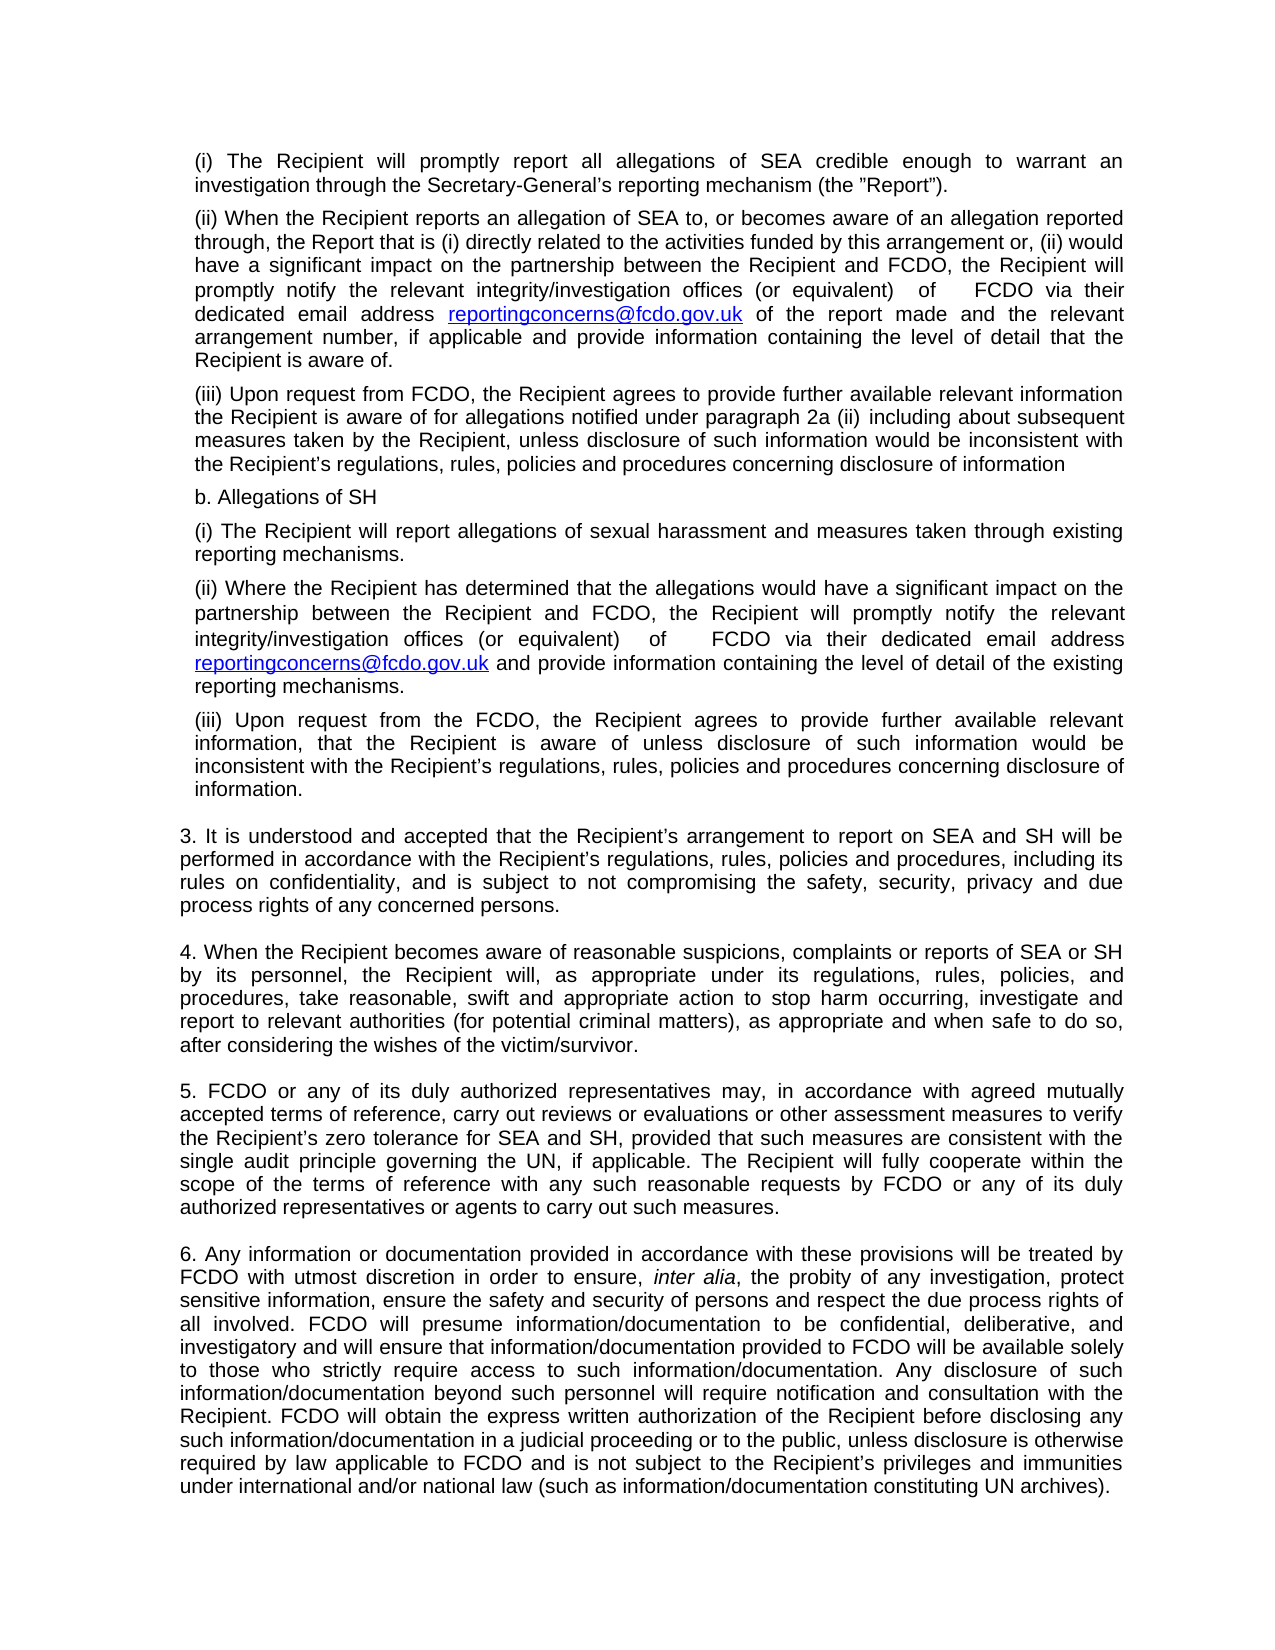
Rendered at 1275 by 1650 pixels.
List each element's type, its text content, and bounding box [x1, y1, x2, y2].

text (iii) Upon request from FCDO, the Recipient agrees to provide further available relevant information the Recipient is aware of for allegations notified under paragraph 2a (ii) including about subsequent measures taken by the Recipient, unless disclosure of such information would be inconsistent with the Recipient’s regulations, rules, policies and procedures concerning disclosure of information [194, 382, 1125, 475]
text b. Allegations of SH [194, 486, 1125, 509]
text (i) The Recipient will promptly report all allegations of SEA credible enough to warrant an investigation through the Secretary-General’s reporting mechanism (the ”Report”). [194, 150, 1125, 196]
text (i) The Recipient will report allegations of sexual harassment and measures taken through existing reporting mechanisms. [194, 520, 1125, 566]
text (ii) When the Recipient reports an allegation of SEA to, or becomes aware of an allegation reported through, the Report that is (i) directly related to the activities funded by this arrangement or, (ii) would have a significant impact on the partnership between the Recipient and FCDO, the Recipient will promptly notify the relevant integrity/investigation offices (or equivalent) of FCDO via their dedicated email address reportingconcerns@fcdo.gov.uk of the report made and the relevant arrangement number, if applicable and provide information containing the level of detail that the Recipient is aware of. [194, 207, 1125, 372]
text 4. When the Recipient becomes aware of reasonable suspicions, complaints or reports of SEA or SH by its personnel, the Recipient will, as appropriate under its regulations, rules, policies, and procedures, take reasonable, swift and appropriate action to stop harm occurring, investigate and report to relevant authorities (for potential criminal matters), as appropriate and when safe to do so, after considering the wishes of the victim/survivor. [179, 940, 1125, 1057]
text 5. FCDO or any of its duly authorized representatives may, in accordance with agreed mutually accepted terms of reference, carry out reviews or evaluations or other assessment measures to verify the Recipient’s zero tolerance for SEA and SH, provided that such measures are consistent with the single audit principle governing the UN, if applicable. The Recipient will fully cooperate within the scope of the terms of reference with any such reasonable requests by FCDO or any of its duly authorized representatives or agents to carry out such measures. [179, 1080, 1125, 1219]
text (ii) Where the Recipient has determined that the allegations would have a significant impact on the partnership between the Recipient and FCDO, the Recipient will promptly notify the relevant integrity/investigation offices (or equivalent) of FCDO via their dedicated email address reportingconcerns@fcdo.gov.uk and provide information containing the level of detail of the existing reporting mechanisms. [194, 577, 1125, 698]
text 3. It is understood and accepted that the Recipient’s arrangement to report on SEA and SH will be performed in accordance with the Recipient’s regulations, rules, policies and procedures, including its rules on confidentiality, and is subject to not compromising the safety, security, privacy and due process rights of any concerned persons. [179, 824, 1125, 917]
text (iii) Upon request from the FCDO, the Recipient agrees to provide further available relevant information, that the Recipient is aware of unless disclosure of such information would be inconsistent with the Recipient’s regulations, rules, policies and procedures concerning disclosure of information. [194, 708, 1125, 801]
text 6. Any information or documentation provided in accordance with these provisions will be treated by FCDO with utmost discretion in order to ensure, inter alia, the probity of any investigation, protect sensitive information, ensure the safety and security of persons and respect the due process rights of all involved. FCDO will presume information/documentation to be confidential, deliberative, and investigatory and will ensure that information/documentation provided to FCDO will be available solely to those who strictly require access to such information/documentation. Any disclosure of such information/documentation beyond such personnel will require notification and consultation with the Recipient. FCDO will obtain the express written authorization of the Recipient before disclosing any such information/documentation in a judicial proceeding or to the public, unless disclosure is otherwise required by law applicable to FCDO and is not subject to the Recipient’s privileges and immunities under international and/or national law (such as information/documentation constituting UN archives). [179, 1242, 1125, 1498]
